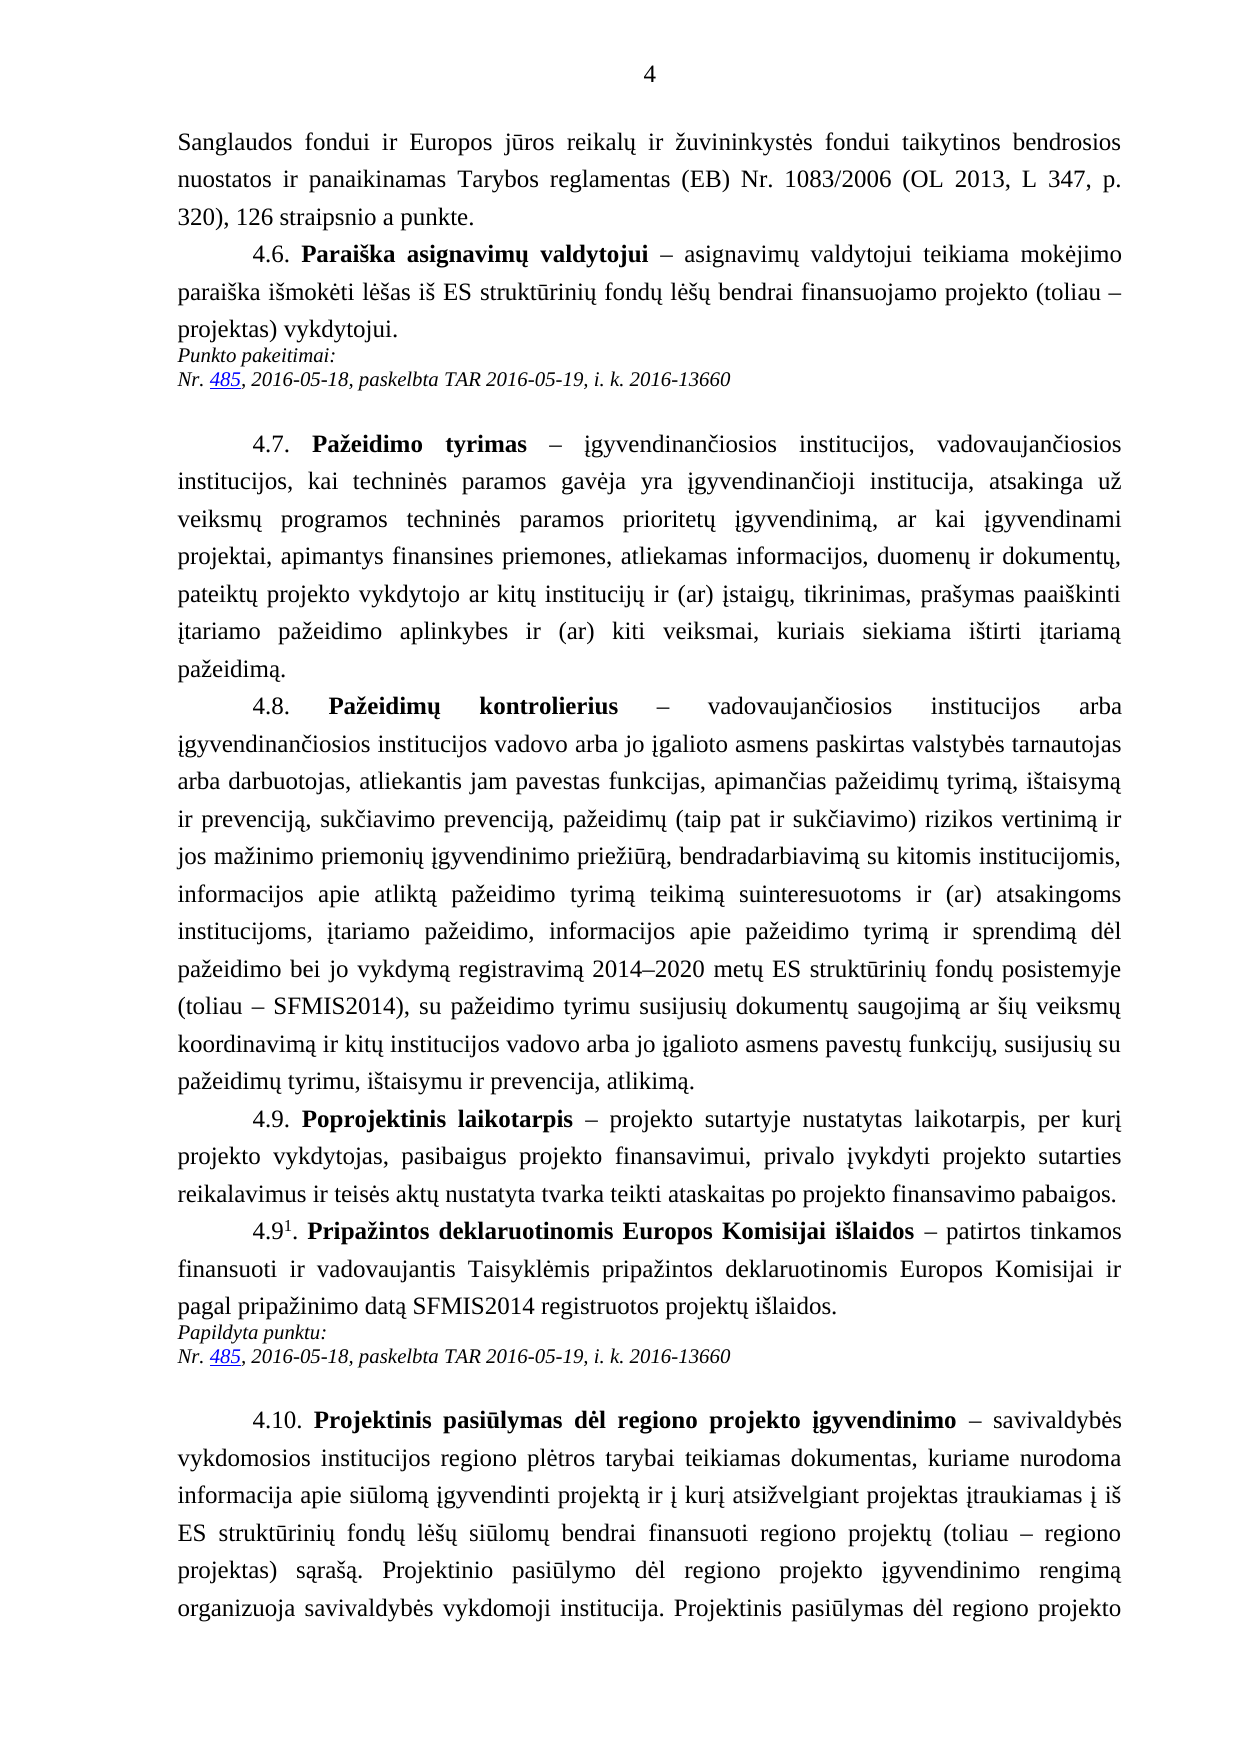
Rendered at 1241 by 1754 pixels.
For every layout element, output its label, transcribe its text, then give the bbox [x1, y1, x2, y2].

text 4.8. Pažeidimų kontrolierius – vadovaujančiosios institucijos arba įgyvendinančiosios institucijos vadovo arba jo įgalioto asmens paskirtas valstybės tarnautojas arba darbuotojas, atliekantis jam pavestas funkcijas, apimančias pažeidimų tyrimą, ištaisymą ir prevenciją, sukčiavimo prevenciją, pažeidimų (taip pat ir sukčiavimo) rizikos vertinimą ir jos mažinimo priemonių įgyvendinimo priežiūrą, bendradarbiavimą su kitomis institucijomis, informacijos apie atliktą pažeidimo tyrimą teikimą suinteresuotoms ir (ar) atsakingoms institucijoms, įtariamo pažeidimo, informacijos apie pažeidimo tyrimą ir sprendimą dėl pažeidimo bei jo vykdymą registravimą 2014–2020 metų ES struktūrinių fondų posistemyje (toliau – SFMIS2014), su pažeidimo tyrimu susijusių dokumentų saugojimą ar šių veiksmų koordinavimą ir kitų institucijos vadovo arba jo įgalioto asmens pavestų funkcijų, susijusių su pažeidimų tyrimu, ištaisymu ir prevencija, atlikimą. [177, 682, 1122, 1095]
text Nr. 485, 2016-05-18, paskelbta TAR 2016-05-19, i. k. 2016-13660 [177, 367, 1122, 391]
text 4.6. Paraiška asignavimų valdytojui – asignavimų valdytojui teikiama mokėjimo paraiška išmokėti lėšas iš ES struktūrinių fondų lėšų bendrai finansuojamo projekto (toliau – projektas) vykdytojui. [177, 231, 1122, 343]
text 4.91. Pripažintos deklaruotinomis Europos Komisijai išlaidos – patirtos tinkamos finansuoti ir vadovaujantis Taisyklėmis pripažintos deklaruotinomis Europos Komisijai ir pagal pripažinimo datą SFMIS2014 registruotos projektų išlaidos. [177, 1207, 1122, 1320]
text 4.7. Pažeidimo tyrimas – įgyvendinančiosios institucijos, vadovaujančiosios institucijos, kai techninės paramos gavėja yra įgyvendinančioji institucija, atsakinga už veiksmų programos techninės paramos prioritetų įgyvendinimą, ar kai įgyvendinami projektai, apimantys finansines priemones, atliekamas informacijos, duomenų ir dokumentų, pateiktų projekto vykdytojo ar kitų institucijų ir (ar) įstaigų, tikrinimas, prašymas paaiškinti įtariamo pažeidimo aplinkybes ir (ar) kiti veiksmai, kuriais siekiama ištirti įtariamą pažeidimą. [177, 420, 1122, 682]
text Papildyta punktu: [177, 1320, 1122, 1344]
text 4.10. Projektinis pasiūlymas dėl regiono projekto įgyvendinimo – savivaldybės vykdomosios institucijos regiono plėtros tarybai teikiamas dokumentas, kuriame nurodoma informacija apie siūlomą įgyvendinti projektą ir į kurį atsižvelgiant projektas įtraukiamas į iš ES struktūrinių fondų lėšų siūlomų bendrai finansuoti regiono projektų (toliau – regiono projektas) sąrašą. Projektinio pasiūlymo dėl regiono projekto įgyvendinimo rengimą organizuoja savivaldybės vykdomoji institucija. Projektinis pasiūlymas dėl regiono projekto [177, 1397, 1122, 1622]
text Punkto pakeitimai: [177, 343, 1122, 367]
text Sanglaudos fondui ir Europos jūros reikalų ir žuvininkystės fondui taikytinos bendrosios nuostatos ir panaikinamas Tarybos reglamentas (EB) Nr. 1083/2006 (OL 2013, L 347, p. 320), 126 straipsnio a punkte. [177, 118, 1122, 231]
text Nr. 485, 2016-05-18, paskelbta TAR 2016-05-19, i. k. 2016-13660 [177, 1344, 1122, 1368]
text 4.9. Poprojektinis laikotarpis – projekto sutartyje nustatytas laikotarpis, per kurį projekto vykdytojas, pasibaigus projekto finansavimui, privalo įvykdyti projekto sutarties reikalavimus ir teisės aktų nustatyta tvarka teikti ataskaitas po projekto finansavimo pabaigos. [177, 1095, 1122, 1207]
